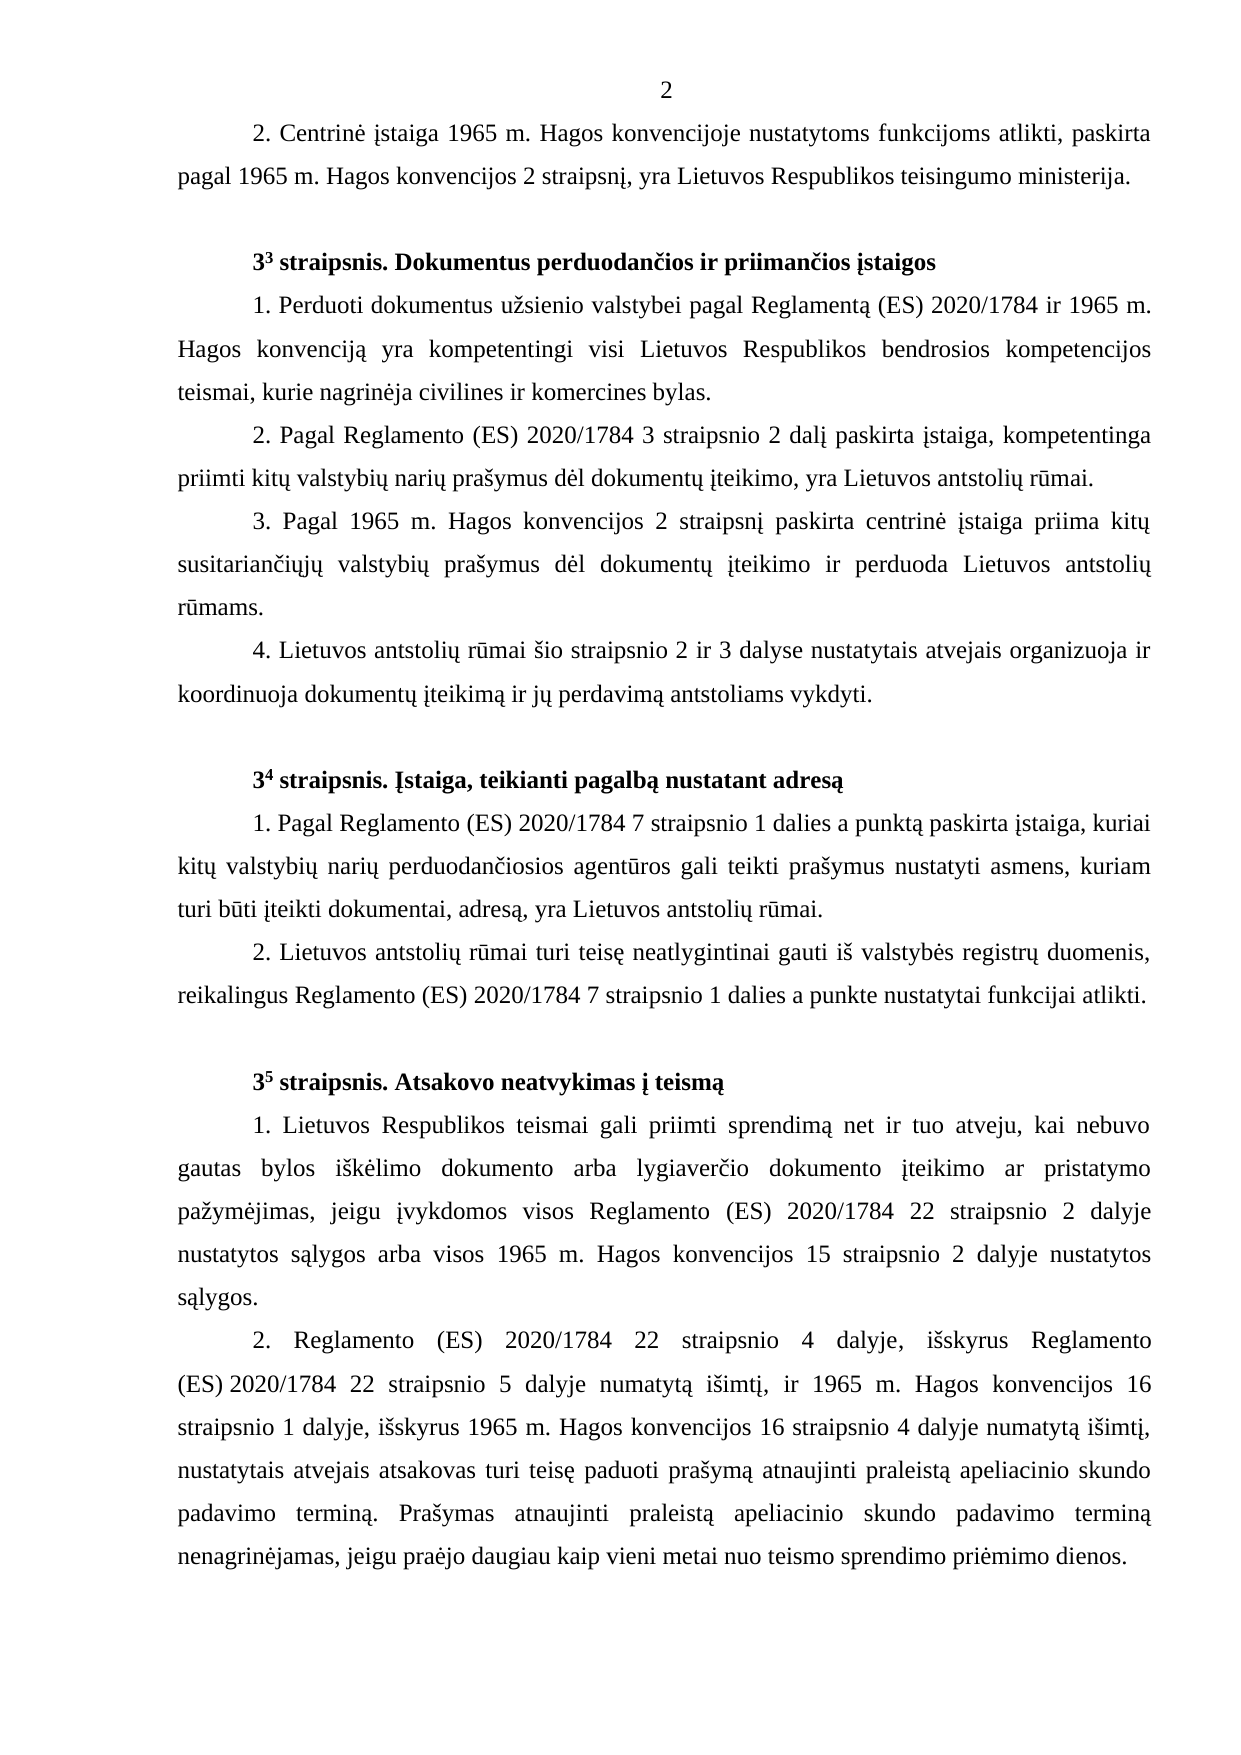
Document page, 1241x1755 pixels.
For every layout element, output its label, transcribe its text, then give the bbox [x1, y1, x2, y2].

text 2. Lietuvos antstolių rūmai turi teisę neatlygintinai gauti iš valstybės registrų duomenis, reikalingus Reglamento (ES) 2020/1784 7 straipsnio 1 dalies a punkte nustatytai funkcijai atlikti. [177, 937, 1152, 1009]
text 34 straipsnis. Įstaiga, teikianti pagalbą nustatant adresą [177, 765, 1152, 794]
text 3. Pagal 1965 m. Hagos konvencijos 2 straipsnį paskirta centrinė įstaiga priima kitų susitariančiųjų valstybių prašymus dėl dokumentų įteikimo ir perduoda Lietuvos antstolių rūmams. [177, 506, 1152, 621]
text 1. Lietuvos Respublikos teismai gali priimti sprendimą net ir tuo atveju, kai nebuvo gautas bylos iškėlimo dokumento arba lygiaverčio dokumento įteikimo ar pristatymo pažymėjimas, jeigu įvykdomos visos Reglamento (ES) 2020/1784 22 straipsnio 2 dalyje nustatytos sąlygos arba visos 1965 m. Hagos konvencijos 15 straipsnio 2 dalyje nustatytos sąlygos. [177, 1110, 1152, 1311]
text 4. Lietuvos antstolių rūmai šio straipsnio 2 ir 3 dalyse nustatytais atvejais organizuoja ir koordinuoja dokumentų įteikimą ir jų perdavimą antstoliams vykdyti. [177, 636, 1152, 707]
text 2. Centrinė įstaiga 1965 m. Hagos konvencijoje nustatytoms funkcijoms atlikti, paskirta pagal 1965 m. Hagos konvencijos 2 straipsnį, yra Lietuvos Respublikos teisingumo ministerija. [177, 118, 1152, 190]
text 1. Pagal Reglamento (ES) 2020/1784 7 straipsnio 1 dalies a punktą paskirta įstaiga, kuriai kitų valstybių narių perduodančiosios agentūros gali teikti prašymus nustatyti asmens, kuriam turi būti įteikti dokumentai, adresą, yra Lietuvos antstolių rūmai. [177, 808, 1152, 923]
text 33 straipsnis. Dokumentus perduodančios ir priimančios įstaigos [177, 247, 1152, 276]
text 2. Pagal Reglamento (ES) 2020/1784 3 straipsnio 2 dalį paskirta įstaiga, kompetentinga priimti kitų valstybių narių prašymus dėl dokumentų įteikimo, yra Lietuvos antstolių rūmai. [177, 420, 1152, 492]
text 2. Reglamento (ES) 2020/1784 22 straipsnio 4 dalyje, išskyrus Reglamento (ES) 2020/1784 22 straipsnio 5 dalyje numatytą išimtį, ir 1965 m. Hagos konvencijos 16 straipsnio 1 dalyje, išskyrus 1965 m. Hagos konvencijos 16 straipsnio 4 dalyje numatytą išimtį, nustatytais atvejais atsakovas turi teisę paduoti prašymą atnaujinti praleistą apeliacinio skundo padavimo terminą. Prašymas atnaujinti praleistą apeliacinio skundo padavimo terminą nenagrinėjamas, jeigu praėjo daugiau kaip vieni metai nuo teismo sprendimo priėmimo dienos. [177, 1326, 1152, 1570]
text 1. Perduoti dokumentus užsienio valstybei pagal Reglamentą (ES) 2020/1784 ir 1965 m. Hagos konvenciją yra kompetentingi visi Lietuvos Respublikos bendrosios kompetencijos teismai, kurie nagrinėja civilines ir komercines bylas. [177, 291, 1152, 406]
text 35 straipsnis. Atsakovo neatvykimas į teismą [177, 1067, 1152, 1096]
